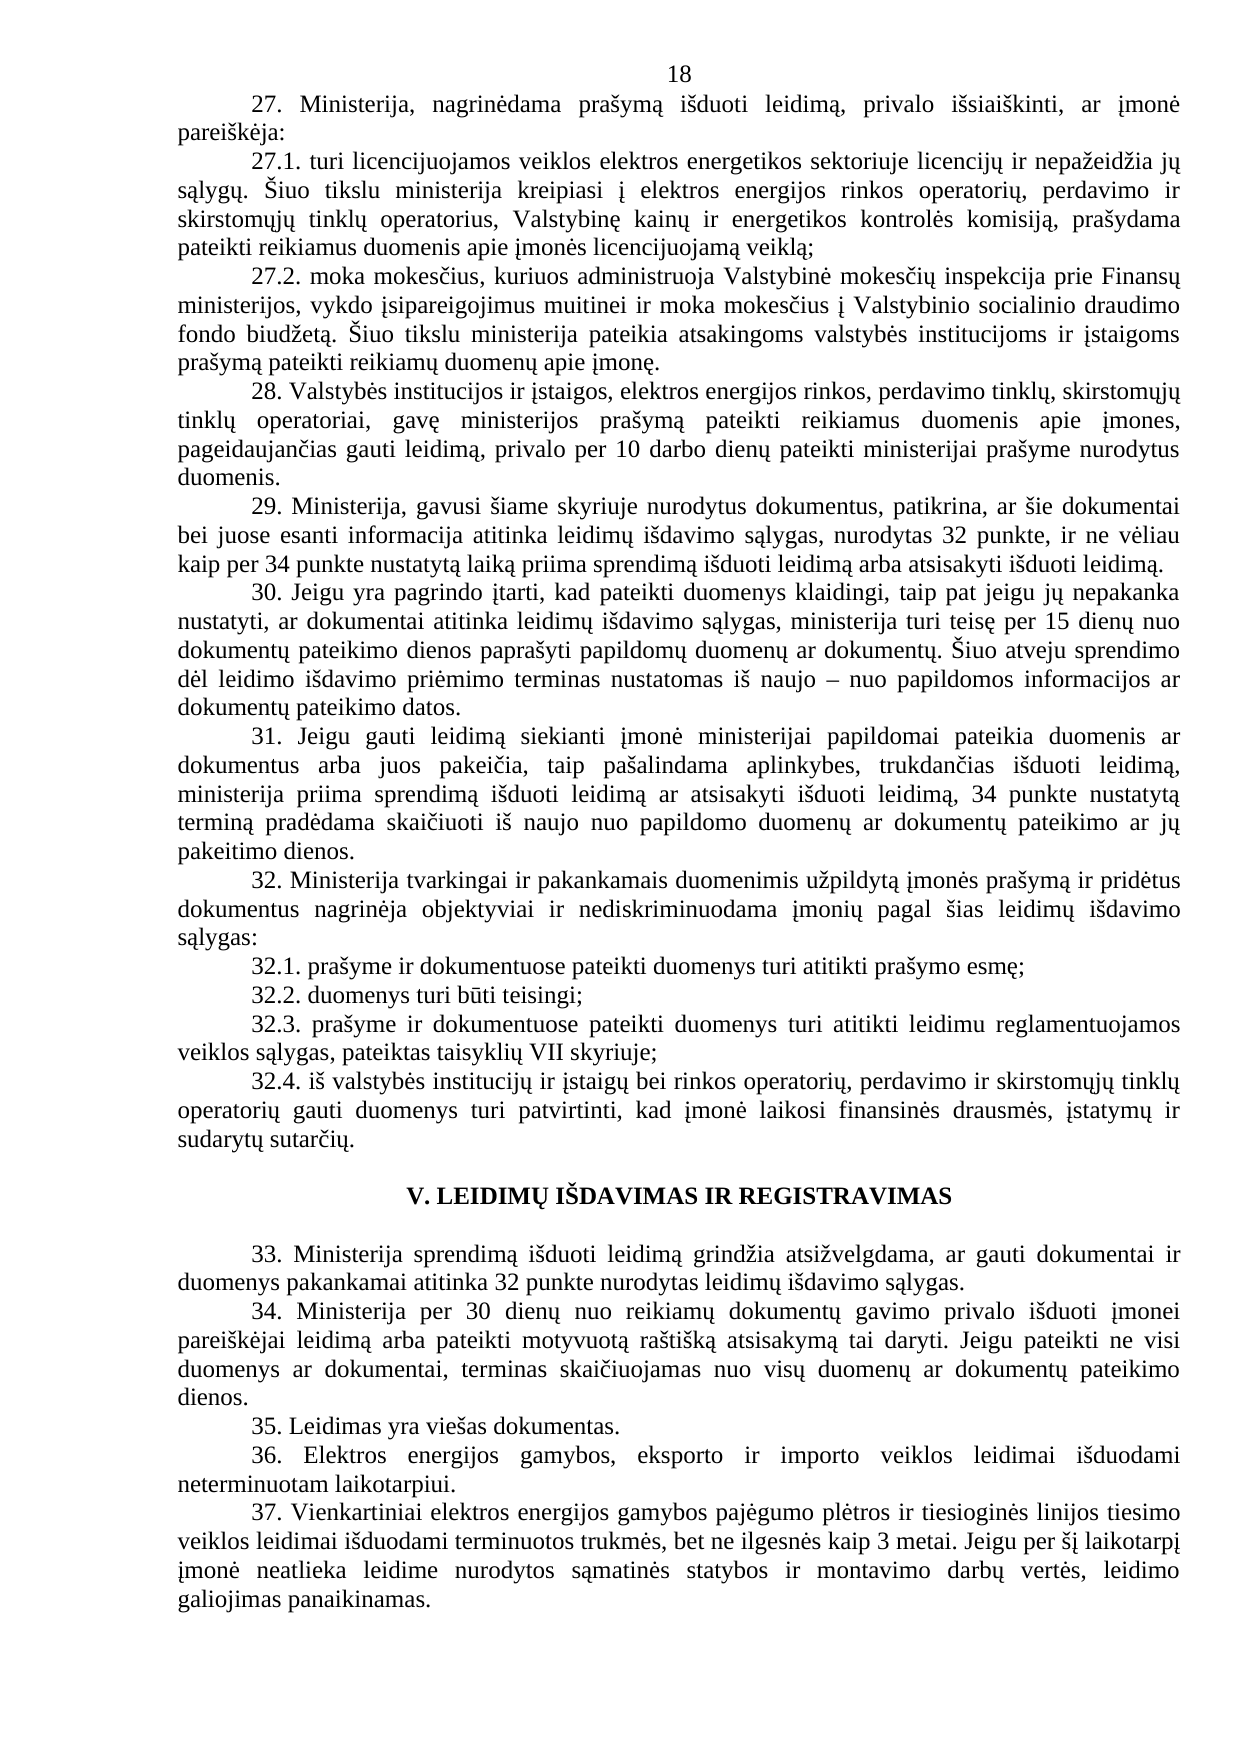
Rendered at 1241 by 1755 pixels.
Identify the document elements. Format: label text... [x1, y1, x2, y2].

text 32.3. prašyme ir dokumentuose pateikti duomenys turi atitikti leidimu reglamentuojamos veiklos sąlygas, pateiktas taisyklių VII skyriuje; [177, 1009, 1181, 1066]
text 30. Jeigu yra pagrindo įtarti, kad pateikti duomenys klaidingi, taip pat jeigu jų nepakanka nustatyti, ar dokumentai atitinka leidimų išdavimo sąlygas, ministerija turi teisę per 15 dienų nuo dokumentų pateikimo dienos paprašyti papildomų duomenų ar dokumentų. Šiuo atveju sprendimo dėl leidimo išdavimo priėmimo terminas nustatomas iš naujo – nuo papildomos informacijos ar dokumentų pateikimo datos. [177, 577, 1181, 721]
text 27. Ministerija, nagrinėdama prašymą išduoti leidimą, privalo išsiaiškinti, ar įmonė pareiškėja: [177, 89, 1181, 146]
text 36. Elektros energijos gamybos, eksporto ir importo veiklos leidimai išduodami neterminuotam laikotarpiui. [177, 1440, 1181, 1497]
text 34. Ministerija per 30 dienų nuo reikiamų dokumentų gavimo privalo išduoti įmonei pareiškėjai leidimą arba pateikti motyvuotą raštišką atsisakymą tai daryti. Jeigu pateikti ne visi duomenys ar dokumentai, terminas skaičiuojamas nuo visų duomenų ar dokumentų pateikimo dienos. [177, 1296, 1181, 1411]
text 32. Ministerija tvarkingai ir pakankamais duomenimis užpildytą įmonės prašymą ir pridėtus dokumentus nagrinėja objektyviai ir nediskriminuodama įmonių pagal šias leidimų išdavimo sąlygas: [177, 865, 1181, 951]
text 27.2. moka mokesčius, kuriuos administruoja Valstybinė mokesčių inspekcija prie Finansų ministerijos, vykdo įsipareigojimus muitinei ir moka mokesčius į Valstybinio socialinio draudimo fondo biudžetą. Šiuo tikslu ministerija pateikia atsakingoms valstybės institucijoms ir įstaigoms prašymą pateikti reikiamų duomenų apie įmonę. [177, 261, 1181, 376]
text 31. Jeigu gauti leidimą siekianti įmonė ministerijai papildomai pateikia duomenis ar dokumentus arba juos pakeičia, taip pašalindama aplinkybes, trukdančias išduoti leidimą, ministerija priima sprendimą išduoti leidimą ar atsisakyti išduoti leidimą, 34 punkte nustatytą terminą pradėdama skaičiuoti iš naujo nuo papildomo duomenų ar dokumentų pateikimo ar jų pakeitimo dienos. [177, 721, 1181, 865]
text 32.4. iš valstybės institucijų ir įstaigų bei rinkos operatorių, perdavimo ir skirstomųjų tinklų operatorių gauti duomenys turi patvirtinti, kad įmonė laikosi finansinės drausmės, įstatymų ir sudarytų sutarčių. [177, 1066, 1181, 1152]
text 37. Vienkartiniai elektros energijos gamybos pajėgumo plėtros ir tiesioginės linijos tiesimo veiklos leidimai išduodami terminuotos trukmės, bet ne ilgesnės kaip 3 metai. Jeigu per šį laikotarpį įmonė neatlieka leidime nurodytos sąmatinės statybos ir montavimo darbų vertės, leidimo galiojimas panaikinamas. [177, 1497, 1181, 1612]
text 32.2. duomenys turi būti teisingi; [177, 980, 1181, 1009]
text 33. Ministerija sprendimą išduoti leidimą grindžia atsižvelgdama, ar gauti dokumentai ir duomenys pakankamai atitinka 32 punkte nurodytas leidimų išdavimo sąlygas. [177, 1239, 1181, 1296]
text 32.1. prašyme ir dokumentuose pateikti duomenys turi atitikti prašymo esmę; [177, 951, 1181, 980]
text 35. Leidimas yra viešas dokumentas. [177, 1411, 1181, 1440]
text 28. Valstybės institucijos ir įstaigos, elektros energijos rinkos, perdavimo tinklų, skirstomųjų tinklų operatoriai, gavę ministerijos prašymą pateikti reikiamus duomenis apie įmones, pageidaujančias gauti leidimą, privalo per 10 darbo dienų pateikti ministerijai prašyme nurodytus duomenis. [177, 376, 1181, 491]
text 29. Ministerija, gavusi šiame skyriuje nurodytus dokumentus, patikrina, ar šie dokumentai bei juose esanti informacija atitinka leidimų išdavimo sąlygas, nurodytas 32 punkte, ir ne vėliau kaip per 34 punkte nustatytą laiką priima sprendimą išduoti leidimą arba atsisakyti išduoti leidimą. [177, 491, 1181, 577]
text 27.1. turi licencijuojamos veiklos elektros energetikos sektoriuje licencijų ir nepažeidžia jų sąlygų. Šiuo tikslu ministerija kreipiasi į elektros energijos rinkos operatorių, perdavimo ir skirstomųjų tinklų operatorius, Valstybinę kainų ir energetikos kontrolės komisiją, prašydama pateikti reikiamus duomenis apie įmonės licencijuojamą veiklą; [177, 146, 1181, 261]
text V. Leidimų išdavimas ir registravimas [177, 1181, 1181, 1210]
